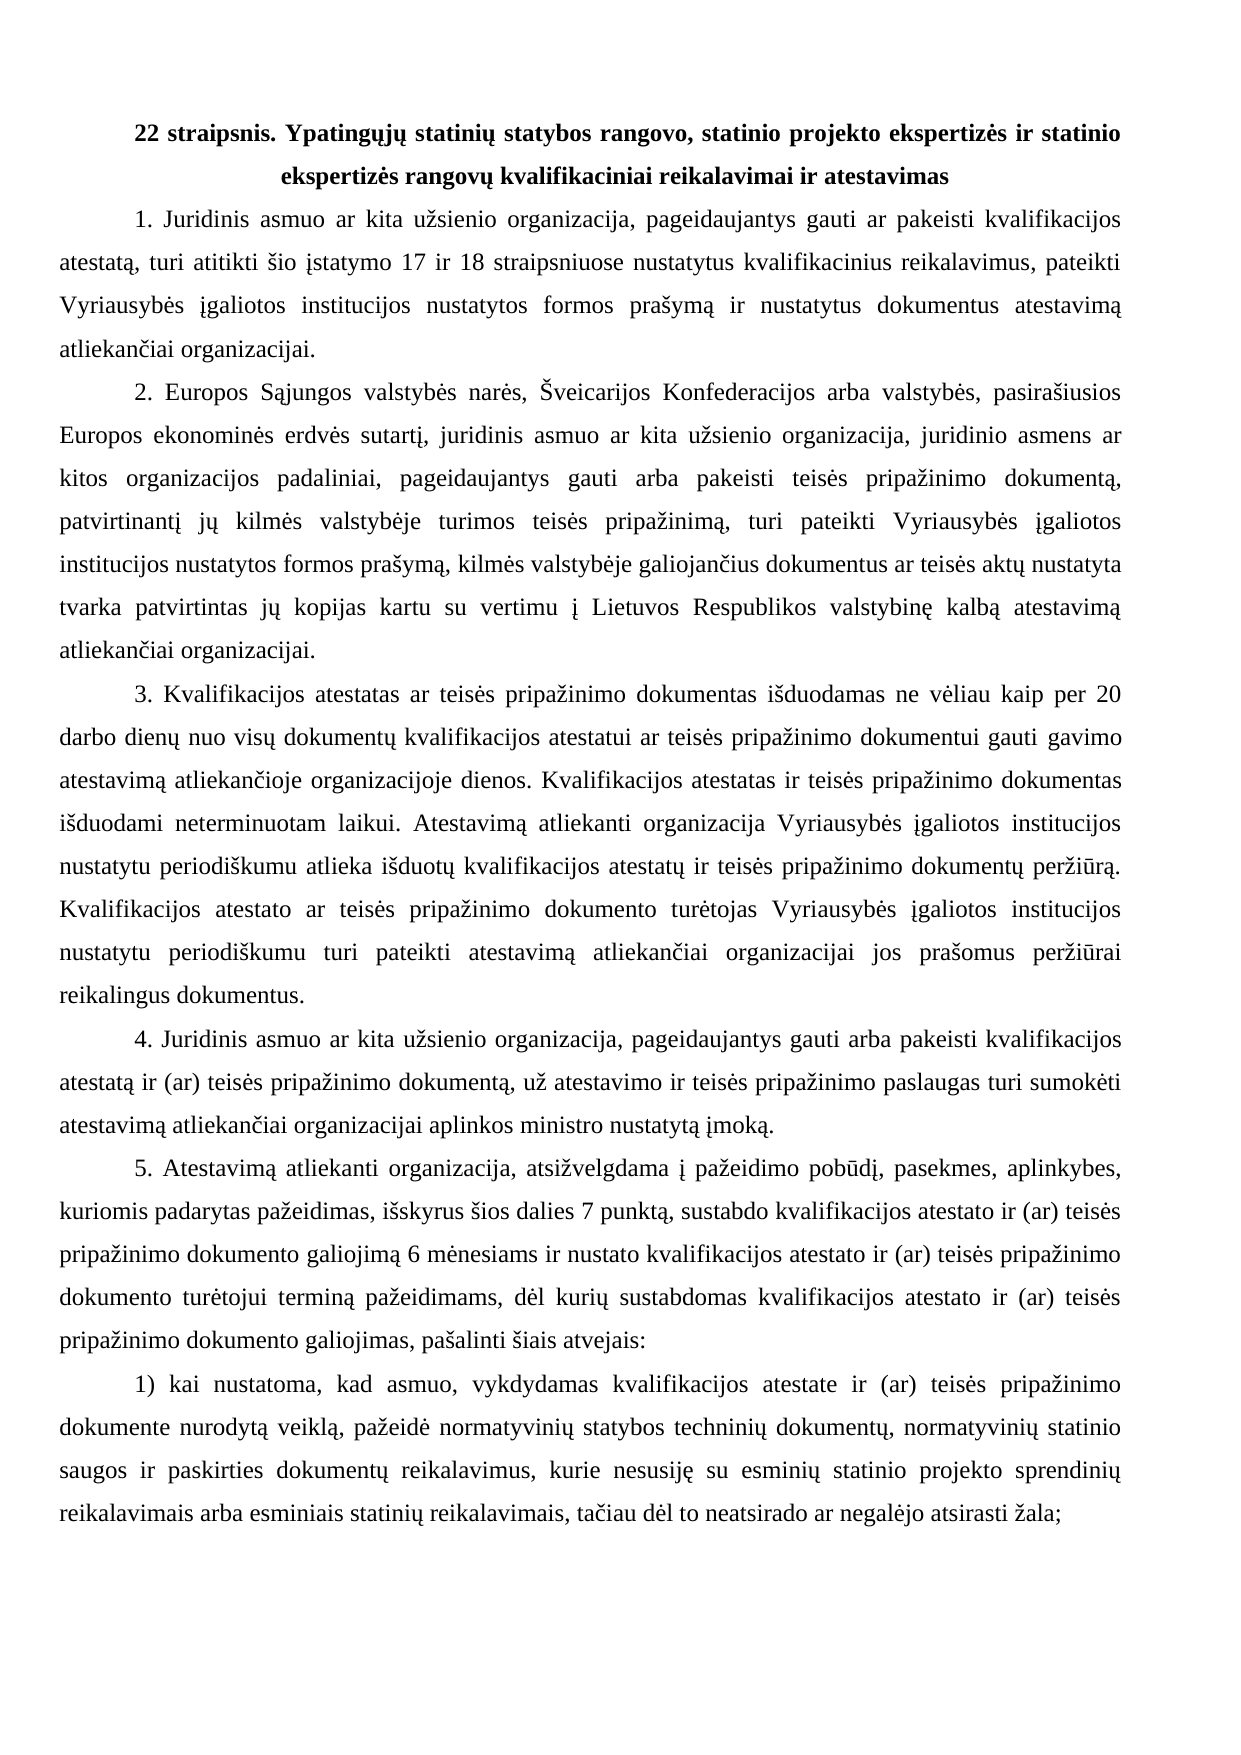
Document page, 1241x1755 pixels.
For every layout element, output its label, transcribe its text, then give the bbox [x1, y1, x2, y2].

text 22 straipsnis. Ypatingųjų statinių statybos rangovo, statinio projekto ekspertizės ir statinio ekspertizės rangovų kvalifikaciniai reikalavimai ir atestavimas [134, 118, 1122, 190]
text 5. Atestavimą atliekanti organizacija, atsižvelgdama į pažeidimo pobūdį, pasekmes, aplinkybes, kuriomis padarytas pažeidimas, išskyrus šios dalies 7 punktą, sustabdo kvalifikacijos atestato ir (ar) teisės pripažinimo dokumento galiojimą 6 mėnesiams ir nustato kvalifikacijos atestato ir (ar) teisės pripažinimo dokumento turėtojui terminą pažeidimams, dėl kurių sustabdomas kvalifikacijos atestato ir (ar) teisės pripažinimo dokumento galiojimas, pašalinti šiais atvejais: [59, 1153, 1122, 1354]
text 3. Kvalifikacijos atestatas ar teisės pripažinimo dokumentas išduodamas ne vėliau kaip per 20 darbo dienų nuo visų dokumentų kvalifikacijos atestatui ar teisės pripažinimo dokumentui gauti gavimo atestavimą atliekančioje organizacijoje dienos. Kvalifikacijos atestatas ir teisės pripažinimo dokumentas išduodami neterminuotam laikui. Atestavimą atliekanti organizacija Vyriausybės įgaliotos institucijos nustatytu periodiškumu atlieka išduotų kvalifikacijos atestatų ir teisės pripažinimo dokumentų peržiūrą. Kvalifikacijos atestato ar teisės pripažinimo dokumento turėtojas Vyriausybės įgaliotos institucijos nustatytu periodiškumu turi pateikti atestavimą atliekančiai organizacijai jos prašomus peržiūrai reikalingus dokumentus. [59, 679, 1122, 1009]
text 1. Juridinis asmuo ar kita užsienio organizacija, pageidaujantys gauti ar pakeisti kvalifikacijos atestatą, turi atitikti šio įstatymo 17 ir 18 straipsniuose nustatytus kvalifikacinius reikalavimus, pateikti Vyriausybės įgaliotos institucijos nustatytos formos prašymą ir nustatytus dokumentus atestavimą atliekančiai organizacijai. [59, 204, 1122, 362]
text 1) kai nustatoma, kad asmuo, vykdydamas kvalifikacijos atestate ir (ar) teisės pripažinimo dokumente nurodytą veiklą, pažeidė normatyvinių statybos techninių dokumentų, normatyvinių statinio saugos ir paskirties dokumentų reikalavimus, kurie nesusiję su esminių statinio projekto sprendinių reikalavimais arba esminiais statinių reikalavimais, tačiau dėl to neatsirado ar negalėjo atsirasti žala; [59, 1369, 1122, 1527]
text 2. Europos Sąjungos valstybės narės, Šveicarijos Konfederacijos arba valstybės, pasirašiusios Europos ekonominės erdvės sutartį, juridinis asmuo ar kita užsienio organizacija, juridinio asmens ar kitos organizacijos padaliniai, pageidaujantys gauti arba pakeisti teisės pripažinimo dokumentą, patvirtinantį jų kilmės valstybėje turimos teisės pripažinimą, turi pateikti Vyriausybės įgaliotos institucijos nustatytos formos prašymą, kilmės valstybėje galiojančius dokumentus ar teisės aktų nustatyta tvarka patvirtintas jų kopijas kartu su vertimu į Lietuvos Respublikos valstybinę kalbą atestavimą atliekančiai organizacijai. [59, 377, 1122, 664]
text 4. Juridinis asmuo ar kita užsienio organizacija, pageidaujantys gauti arba pakeisti kvalifikacijos atestatą ir (ar) teisės pripažinimo dokumentą, už atestavimo ir teisės pripažinimo paslaugas turi sumokėti atestavimą atliekančiai organizacijai aplinkos ministro nustatytą įmoką. [59, 1024, 1122, 1139]
